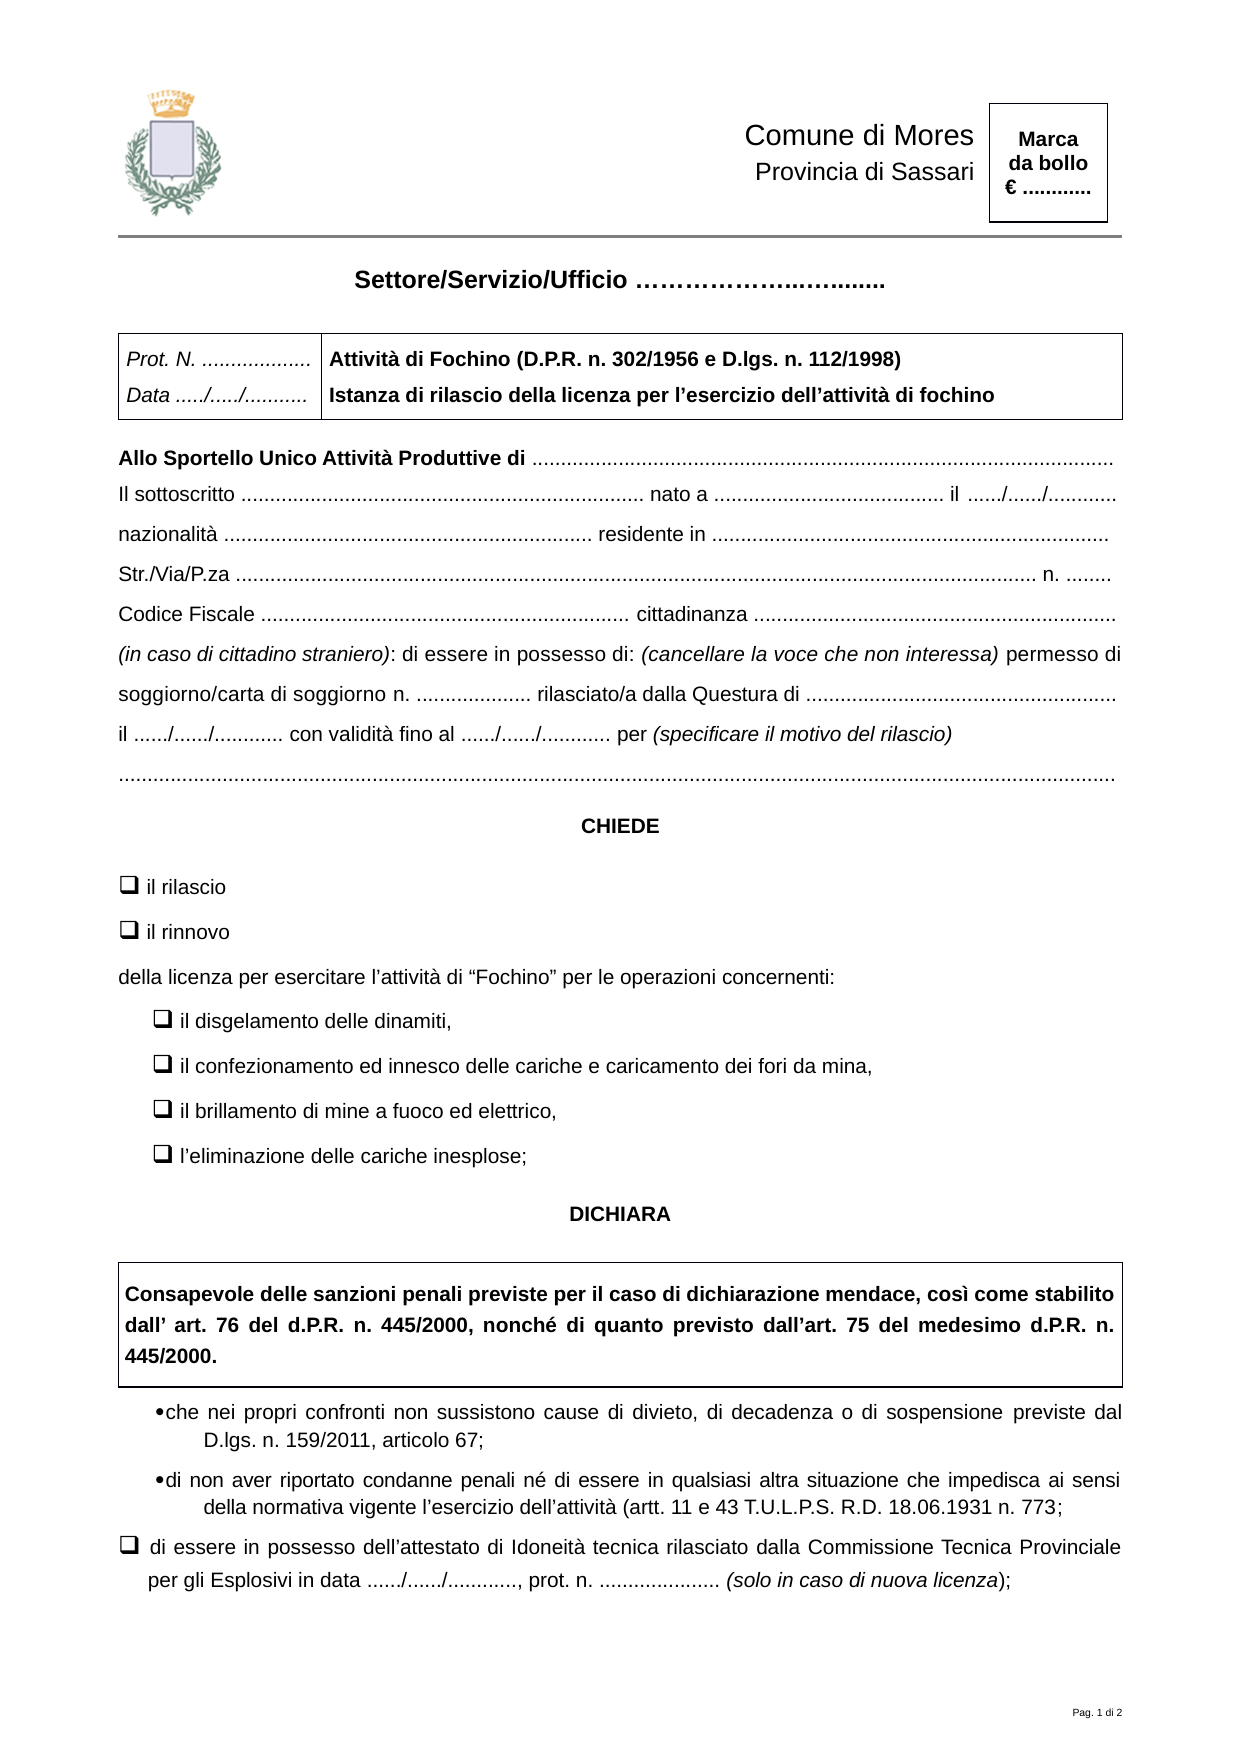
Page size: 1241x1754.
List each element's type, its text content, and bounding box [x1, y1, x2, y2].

table_header Consapevole delle sanzioni penali previste per il caso di dichiarazione mendace, così come stabilito dall’ art. 76 del d.P.R. n. 445/2000, nonché di quanto previsto dall’art. 75 del medesimo d.P.R. n. 445/2000. [119, 1263, 1122, 1386]
text  il disgelamento delle dinamiti, [152, 1009, 1122, 1034]
text della licenza per esercitare l’attività di “Fochino” per le operazioni concernenti: [118, 965, 1122, 989]
text Codice Fiscale ................................................................ cittadinanza ............................................................... [118, 602, 1122, 626]
picture [122, 87, 224, 118]
list di non aver riportato condanne penali né di essere in qualsiasi altra situazione che impedisca ai sensi della normativa vigente l’esercizio dell’attività (artt. 11 e 43 T.U.L.P.S. R.D. 18.06.1931 n. 773; [156, 1468, 1122, 1519]
text [1108, 118, 1122, 152]
text  di essere in possesso dell’attestato di Idoneità tecnica rilasciato dalla Commissione Tecnica Provinciale per gli Esplosivi in data ....../....../............, prot. n. ..................... (solo in caso di nuova licenza); [118, 1535, 1122, 1591]
text Comune di Mores [118, 118, 989, 152]
text (in caso di cittadino straniero): di essere in possesso di: (cancellare la voce che non interessa) permesso di [118, 642, 1122, 666]
list che nei propri confronti non sussistono cause di divieto, di decadenza o di sospensione previste dal D.lgs. n. 159/2011, articolo 67; [156, 1400, 1122, 1452]
table_header Marca da bollo € ............ [990, 104, 1107, 221]
text Allo Sportello Unico Attività Produttive di ..................................................................................................... [118, 445, 1122, 469]
text Il sottoscritto ...................................................................... nato a ........................................ il ....../....../............ [118, 482, 1122, 506]
text Str./Via/P.za ........................................................................................................................................... n. ........ [118, 562, 1122, 586]
text il ....../....../............ con validità fino al ....../....../............ per (specificare il motivo del rilascio) [118, 722, 1122, 746]
table_header Attività di Fochino (D.P.R. n. 302/1956 e D.lgs. n. 112/1998) Istanza di rilascio della licenza per l’esercizio dell’attività di fochino [322, 334, 1122, 419]
text DICHIARA [118, 1201, 1122, 1225]
text nazionalità ................................................................ residente in ..................................................................... [118, 522, 1122, 546]
table_header Prot. N. ................... Data ...../...../........... [119, 334, 321, 419]
text ............................................................................................................................................................................. [118, 762, 1122, 786]
text  il confezionamento ed innesco delle cariche e caricamento dei fori da mina, [152, 1054, 1122, 1079]
text soggiorno/carta di soggiorno n. .................... rilasciato/a dalla Questura di ...................................................... [118, 682, 1122, 706]
text Settore/Servizio/Ufficio ………………...…........ [118, 265, 1122, 293]
text Provincia di Sassari [118, 157, 989, 185]
picture [122, 185, 224, 219]
picture [122, 152, 224, 157]
text  il rilascio [118, 875, 1122, 900]
text  il rinnovo [118, 920, 1122, 945]
text  il brillamento di mine a fuoco ed elettrico, [152, 1099, 1122, 1124]
text  l’eliminazione delle cariche inesplose; [152, 1144, 1122, 1169]
text CHIEDE [118, 814, 1122, 838]
